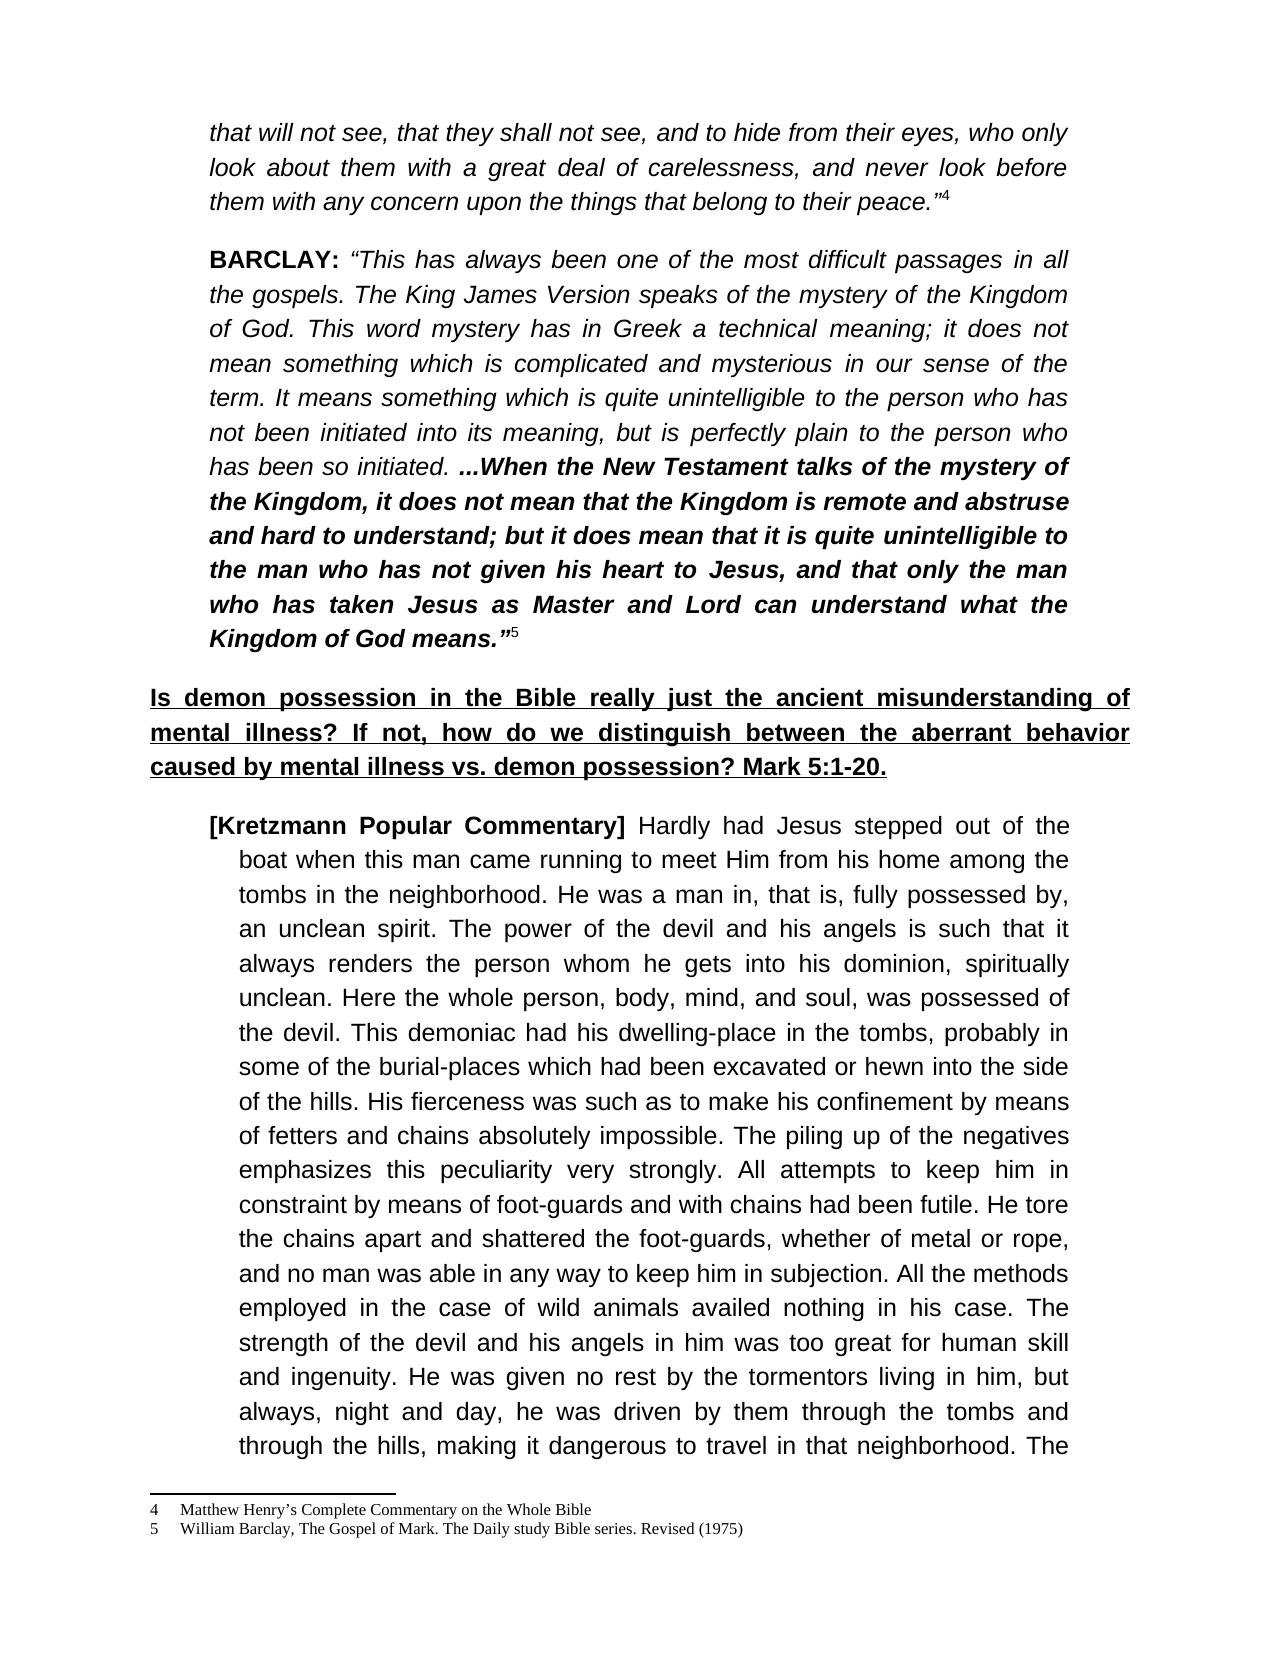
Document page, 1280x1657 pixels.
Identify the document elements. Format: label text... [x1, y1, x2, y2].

text BARCLAY: “This has always been one of the most difficult passages in all the gospels. The King James Version speaks of the mystery of the Kingdom of God. This word mystery has in Greek a technical meaning; it does not mean something which is complicated and mysterious in our sense of the term. It means something which is quite unintelligible to the person who has not been initiated into its meaning, but is perfectly plain to the person who has been so initiated. ...When the New Testament talks of the mystery of the Kingdom, it does not mean that the Kingdom is remote and abstruse and hard to understand; but it does mean that it is quite unintelligible to the man who has not given his heart to Jesus, and that only the man who has taken Jesus as Master and Lord can understand what the Kingdom of God means.” [209, 245, 1071, 653]
text [Kretzmann Popular Commentary] Hardly had Jesus stepped out of the boat when this man came running to meet Him from his home among the tombs in the neighborhood. He was a man in, that is, fully possessed by, an unclean spirit. The power of the devil and his angels is such that it always renders the person whom he gets into his dominion, spiritually unclean. Here the whole person, body, mind, and soul, was possessed of the devil. This demoniac had his dwelling-place in the tombs, probably in some of the burial-places which had been excavated or hewn into the side of the hills. His fierceness was such as to make his confinement by means of fetters and chains absolutely impossible. The piling up of the negatives emphasizes this peculiarity very strongly. All attempts to keep him in constraint by means of foot-guards and with chains had been futile. He tore the chains apart and shattered the foot-guards, whether of metal or rope, and no man was able in any way to keep him in subjection. All the methods employed in the case of wild animals availed nothing in his case. The strength of the devil and his angels in him was too great for human skill and ingenuity. He was given no rest by the tormentors living in him, but always, night and day, he was driven by them through the tombs and through the hills, making it dangerous to travel in that neighborhood. The [209, 811, 1071, 1460]
text Is demon possession in the Bible really just the ancient misunderstanding of [150, 683, 1130, 708]
text William Barclay, The Gospel of Mark. The Daily study Bible series. Revised (1975) [150, 1519, 1130, 1538]
text that will not see, that they shall not see, and to hide from their eyes, who only look about them with a great deal of carelessness, and never look before them with any concern upon the things that belong to their peace.” [209, 118, 1071, 216]
text mental illness? If not, how do we distinguish between the aberrant behavior [150, 709, 1130, 743]
text Matthew Henry’s Complete Commentary on the Whole Bible [150, 1500, 1130, 1519]
text caused by mental illness vs. demon possession? Mark 5:1-20. [150, 744, 1130, 781]
